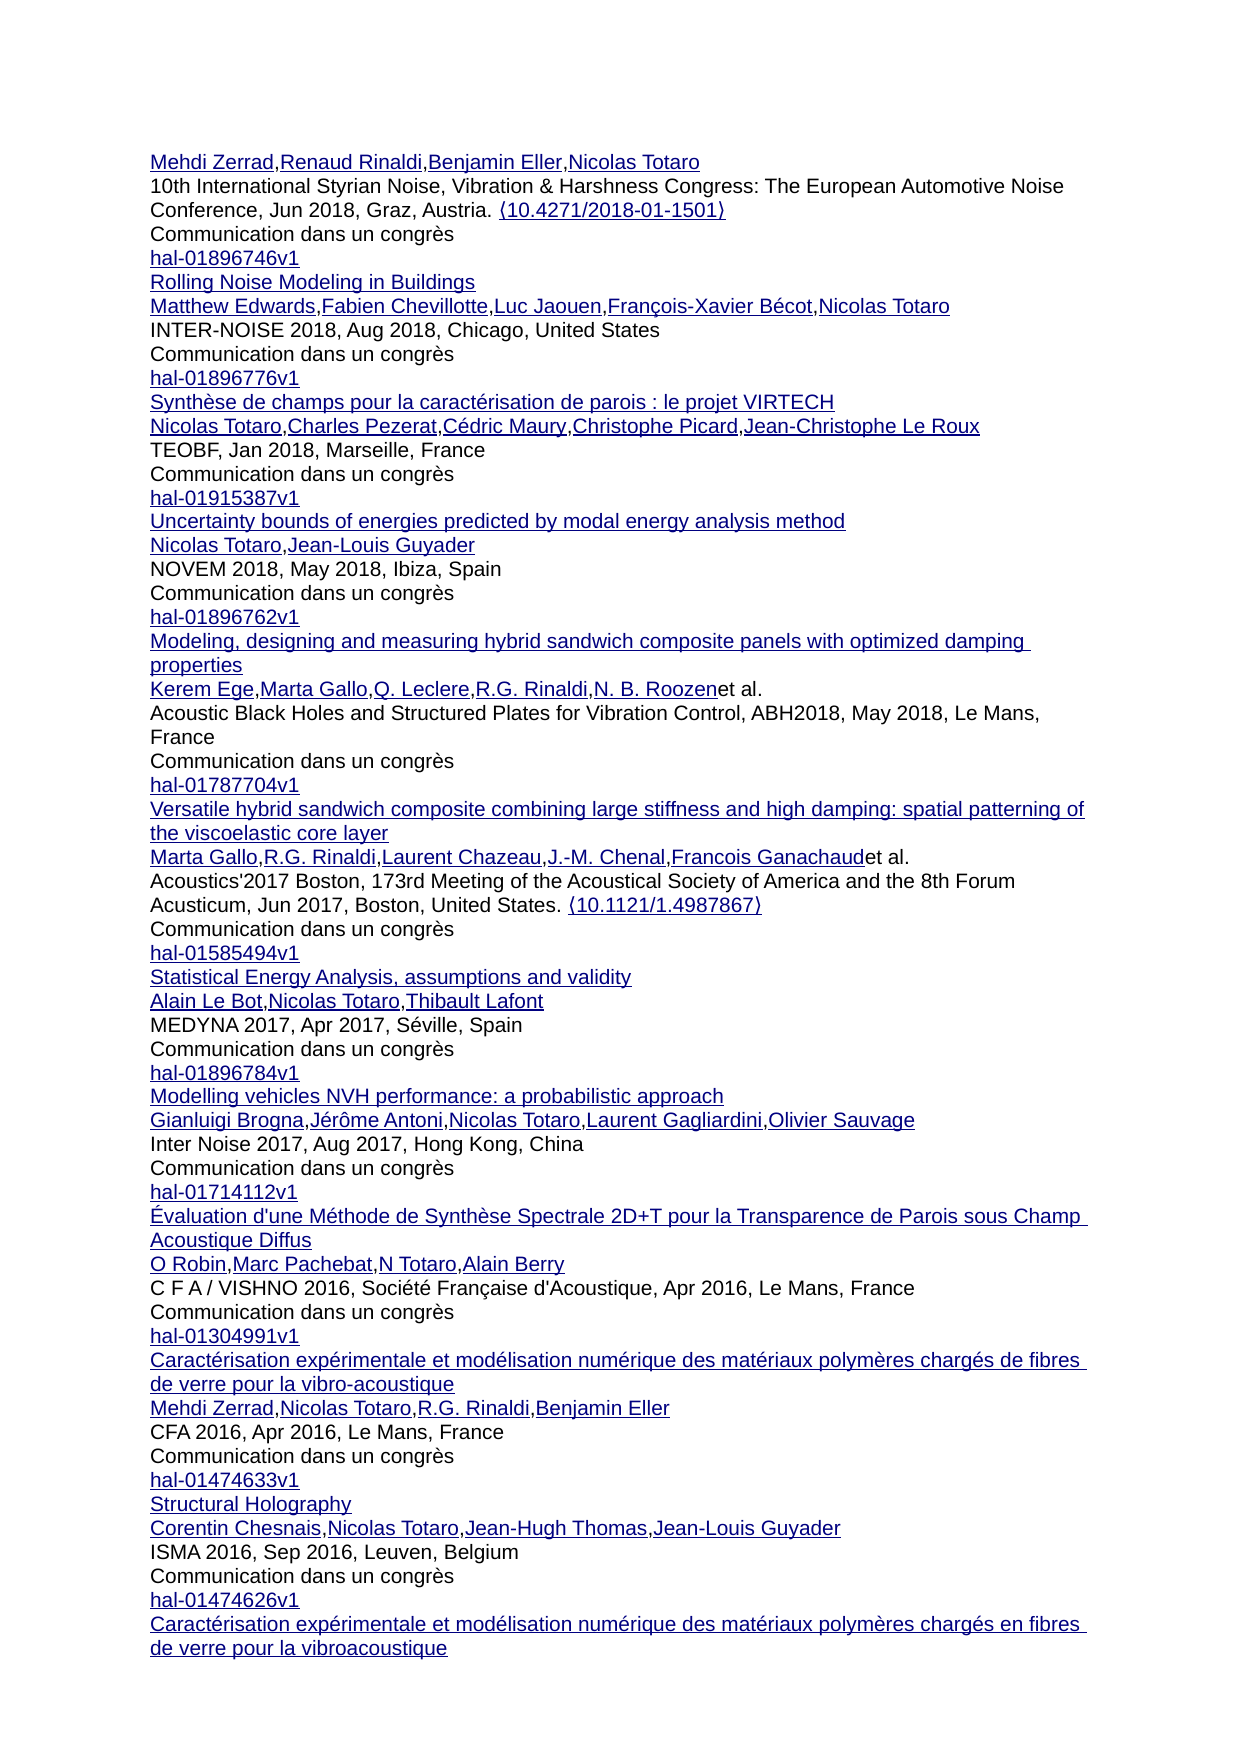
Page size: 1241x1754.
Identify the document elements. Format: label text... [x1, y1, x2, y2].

table_cell Modelling vehicles NVH performance: a probabilistic approach Gianluigi Brogna,Jérôme Antoni,Nicolas Totaro,Laurent Gagliardini,Olivier Sauvage Inter Noise 2017, Aug 2017, Hong Kong, China Communication dans un congrès hal-01714112v1 [150, 1084, 1090, 1204]
table_cell Modeling, designing and measuring hybrid sandwich composite panels with optimized damping properties Kerem Ege,Marta Gallo,Q. Leclere,R.G. Rinaldi,N. B. Roozenet al. Acoustic Black Holes and Structured Plates for Vibration Control, ABH2018, May 2018, Le Mans, France Communication dans un congrès hal-01787704v1 [150, 629, 1090, 797]
table_cell Caractérisation expérimentale et modélisation numérique des matériaux polymères chargés en fibres de verre pour la vibroacoustique [150, 1611, 1090, 1659]
table_cell Synthèse de champs pour la caractérisation de parois : le projet VIRTECH Nicolas Totaro,Charles Pezerat,Cédric Maury,Christophe Picard,Jean-Christophe Le Roux TEOBF, Jan 2018, Marseille, France Communication dans un congrès hal-01915387v1 [150, 390, 1090, 509]
table_cell Caractérisation expérimentale et modélisation numérique des matériaux polymères chargés de fibres de verre pour la vibro-acoustique Mehdi Zerrad,Nicolas Totaro,R.G. Rinaldi,Benjamin Eller CFA 2016, Apr 2016, Le Mans, France Communication dans un congrès hal-01474633v1 [150, 1348, 1090, 1492]
table_cell Mehdi Zerrad,Renaud Rinaldi,Benjamin Eller,Nicolas Totaro 10th International Styrian Noise, Vibration & Harshness Congress: The European Automotive Noise Conference, Jun 2018, Graz, Austria. ⟨10.4271/2018-01-1501⟩ Communication dans un congrès hal-01896746v1 [150, 150, 1090, 270]
table_cell Uncertainty bounds of energies predicted by modal energy analysis method Nicolas Totaro,Jean-Louis Guyader NOVEM 2018, May 2018, Ibiza, Spain Communication dans un congrès hal-01896762v1 [150, 509, 1090, 629]
table_cell Statistical Energy Analysis, assumptions and validity Alain Le Bot,Nicolas Totaro,Thibault Lafont MEDYNA 2017, Apr 2017, Séville, Spain Communication dans un congrès hal-01896784v1 [150, 965, 1090, 1084]
table_cell Structural Holography Corentin Chesnais,Nicolas Totaro,Jean-Hugh Thomas,Jean-Louis Guyader ISMA 2016, Sep 2016, Leuven, Belgium Communication dans un congrès hal-01474626v1 [150, 1492, 1090, 1611]
table_cell Versatile hybrid sandwich composite combining large stiffness and high damping: spatial patterning of the viscoelastic core layer Marta Gallo,R.G. Rinaldi,Laurent Chazeau,J.-M. Chenal,Francois Ganachaudet al. Acoustics'2017 Boston, 173rd Meeting of the Acoustical Society of America and the 8th Forum Acusticum, Jun 2017, Boston, United States. ⟨10.1121/1.4987867⟩ Communication dans un congrès hal-01585494v1 [150, 797, 1090, 964]
table_cell Évaluation d'une Méthode de Synthèse Spectrale 2D+T pour la Transparence de Parois sous Champ Acoustique Diffus O Robin,Marc Pachebat,N Totaro,Alain Berry C F A / VISHNO 2016, Société Française d'Acoustique, Apr 2016, Le Mans, France Communication dans un congrès hal-01304991v1 [150, 1204, 1090, 1348]
table_cell Rolling Noise Modeling in Buildings Matthew Edwards,Fabien Chevillotte,Luc Jaouen,François-Xavier Bécot,Nicolas Totaro INTER-NOISE 2018, Aug 2018, Chicago, United States Communication dans un congrès hal-01896776v1 [150, 270, 1090, 389]
